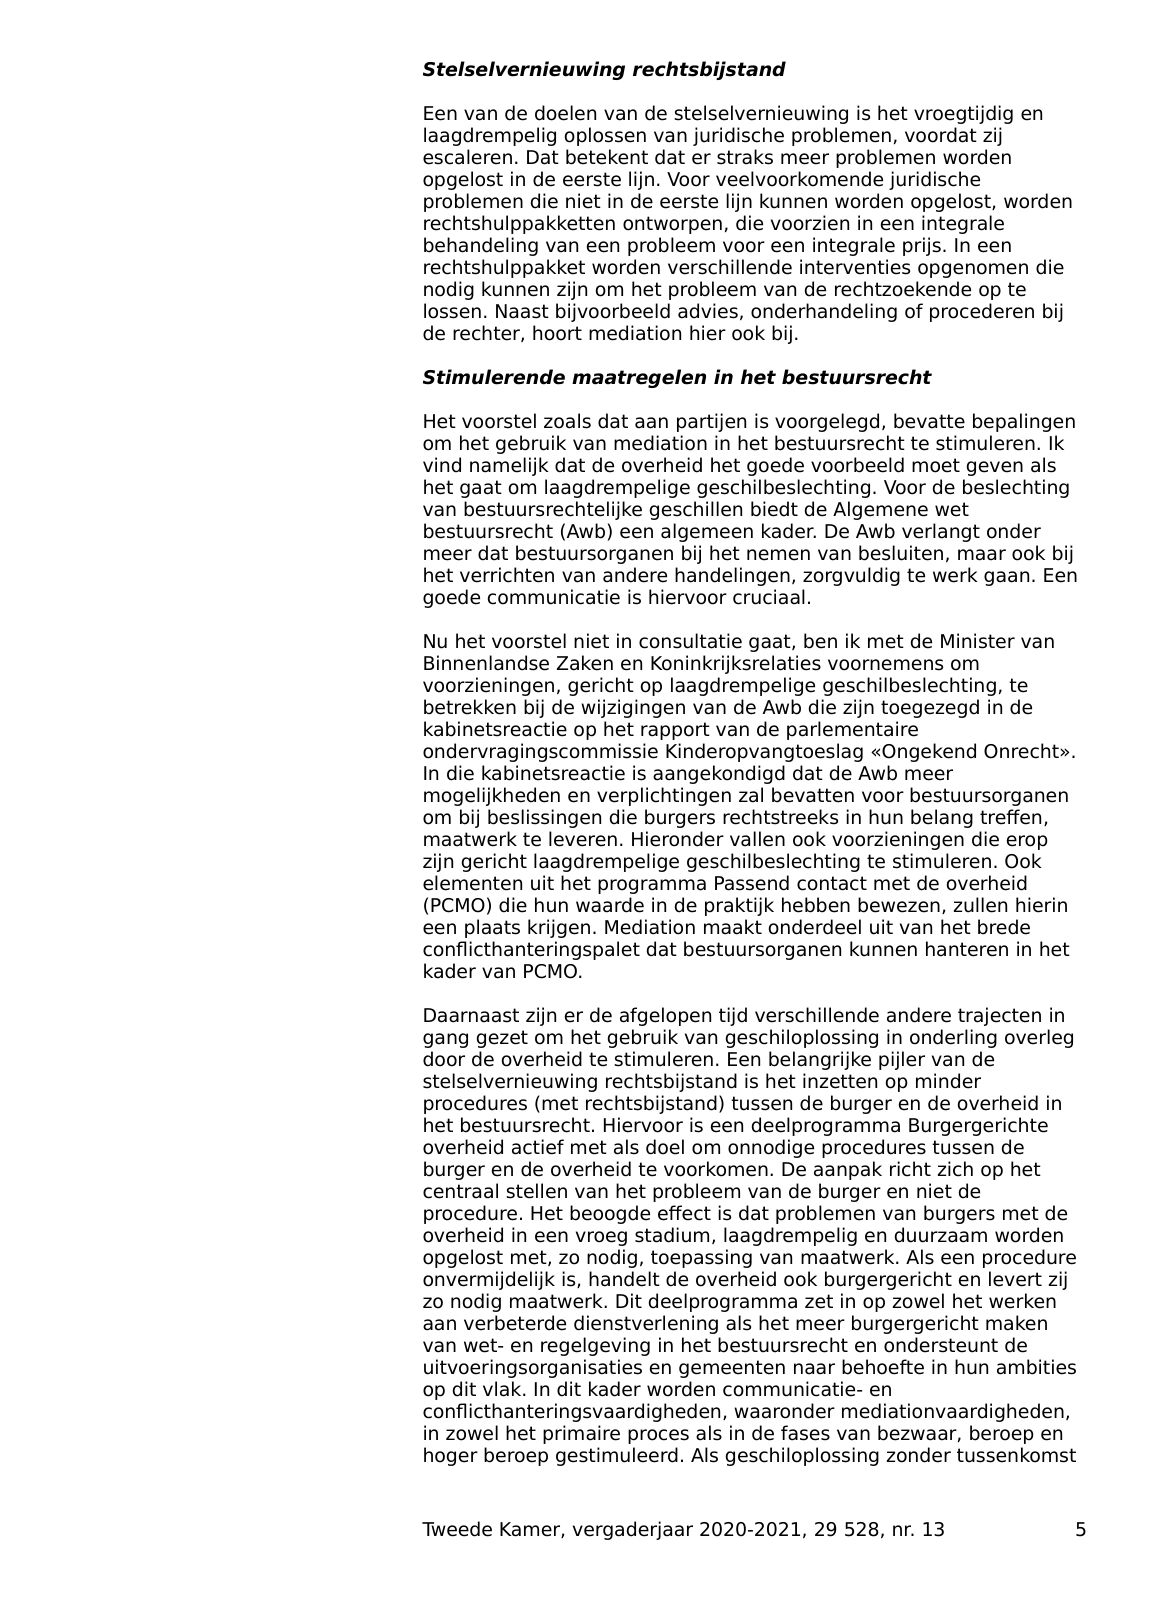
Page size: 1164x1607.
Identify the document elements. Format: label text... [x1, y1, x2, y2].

subtitle Stelselvernieuwing rechtsbijstand [422, 59, 1087, 81]
subtitle Stimulerende maatregelen in het bestuursrecht [422, 367, 1087, 389]
text Het voorstel zoals dat aan partijen is voorgelegd, bevatte bepalingen om het gebruik van mediation in het bestuursrecht te stimuleren. Ik vind namelijk dat de overheid het goede voorbeeld moet geven als het gaat om laagdrempelige geschilbeslechting. Voor de beslechting van bestuursrechtelijke geschillen biedt de Algemene wet bestuursrecht (Awb) een algemeen kader. De Awb verlangt onder meer dat bestuursorganen bij het nemen van besluiten, maar ook bij het verrichten van andere handelingen, zorgvuldig te werk gaan. Een goede communicatie is hiervoor cruciaal. [422, 411, 1087, 609]
text Een van de doelen van de stelselvernieuwing is het vroegtijdig en laagdrempelig oplossen van juridische problemen, voordat zij escaleren. Dat betekent dat er straks meer problemen worden opgelost in de eerste lijn. Voor veelvoorkomende juridische problemen die niet in de eerste lijn kunnen worden opgelost, worden rechtshulppakketten ontworpen, die voorzien in een integrale behandeling van een probleem voor een integrale prijs. In een rechtshulppakket worden verschillende interventies opgenomen die nodig kunnen zijn om het probleem van de rechtzoekende op te lossen. Naast bijvoorbeeld advies, onderhandeling of procederen bij de rechter, hoort mediation hier ook bij. [422, 103, 1087, 345]
text Nu het voorstel niet in consultatie gaat, ben ik met de Minister van Binnenlandse Zaken en Koninkrijksrelaties voornemens om voorzieningen, gericht op laagdrempelige geschilbeslechting, te betrekken bij de wijzigingen van de Awb die zijn toegezegd in de kabinetsreactie op het rapport van de parlementaire ondervragingscommissie Kinderopvangtoeslag «Ongekend Onrecht». In die kabinetsreactie is aangekondigd dat de Awb meer mogelijkheden en verplichtingen zal bevatten voor bestuursorganen om bij beslissingen die burgers rechtstreeks in hun belang treffen, maatwerk te leveren. Hieronder vallen ook voorzieningen die erop zijn gericht laagdrempelige geschilbeslechting te stimuleren. Ook elementen uit het programma Passend contact met de overheid (PCMO) die hun waarde in de praktijk hebben bewezen, zullen hierin een plaats krijgen. Mediation maakt onderdeel uit van het brede conflicthanteringspalet dat bestuursorganen kunnen hanteren in het kader van PCMO. [422, 631, 1087, 983]
text Daarnaast zijn er de afgelopen tijd verschillende andere trajecten in gang gezet om het gebruik van geschiloplossing in onderling overleg door de overheid te stimuleren. Een belangrijke pijler van de stelselvernieuwing rechtsbijstand is het inzetten op minder procedures (met rechtsbijstand) tussen de burger en de overheid in het bestuursrecht. Hiervoor is een deelprogramma Burgergerichte overheid actief met als doel om onnodige procedures tussen de burger en de overheid te voorkomen. De aanpak richt zich op het centraal stellen van het probleem van de burger en niet de procedure. Het beoogde effect is dat problemen van burgers met de overheid in een vroeg stadium, laagdrempelig en duurzaam worden opgelost met, zo nodig, toepassing van maatwerk. Als een procedure onvermijdelijk is, handelt de overheid ook burgergericht en levert zij zo nodig maatwerk. Dit deelprogramma zet in op zowel het werken aan verbeterde dienstverlening als het meer burgergericht maken van wet- en regelgeving in het bestuursrecht en ondersteunt de uitvoeringsorganisaties en gemeenten naar behoefte in hun ambities op dit vlak. In dit kader worden communicatie- en conflicthanteringsvaardigheden, waaronder mediationvaardigheden, in zowel het primaire proces als in de fases van bezwaar, beroep en hoger beroep gestimuleerd. Als geschiloplossing zonder tussenkomst [422, 1005, 1087, 1467]
